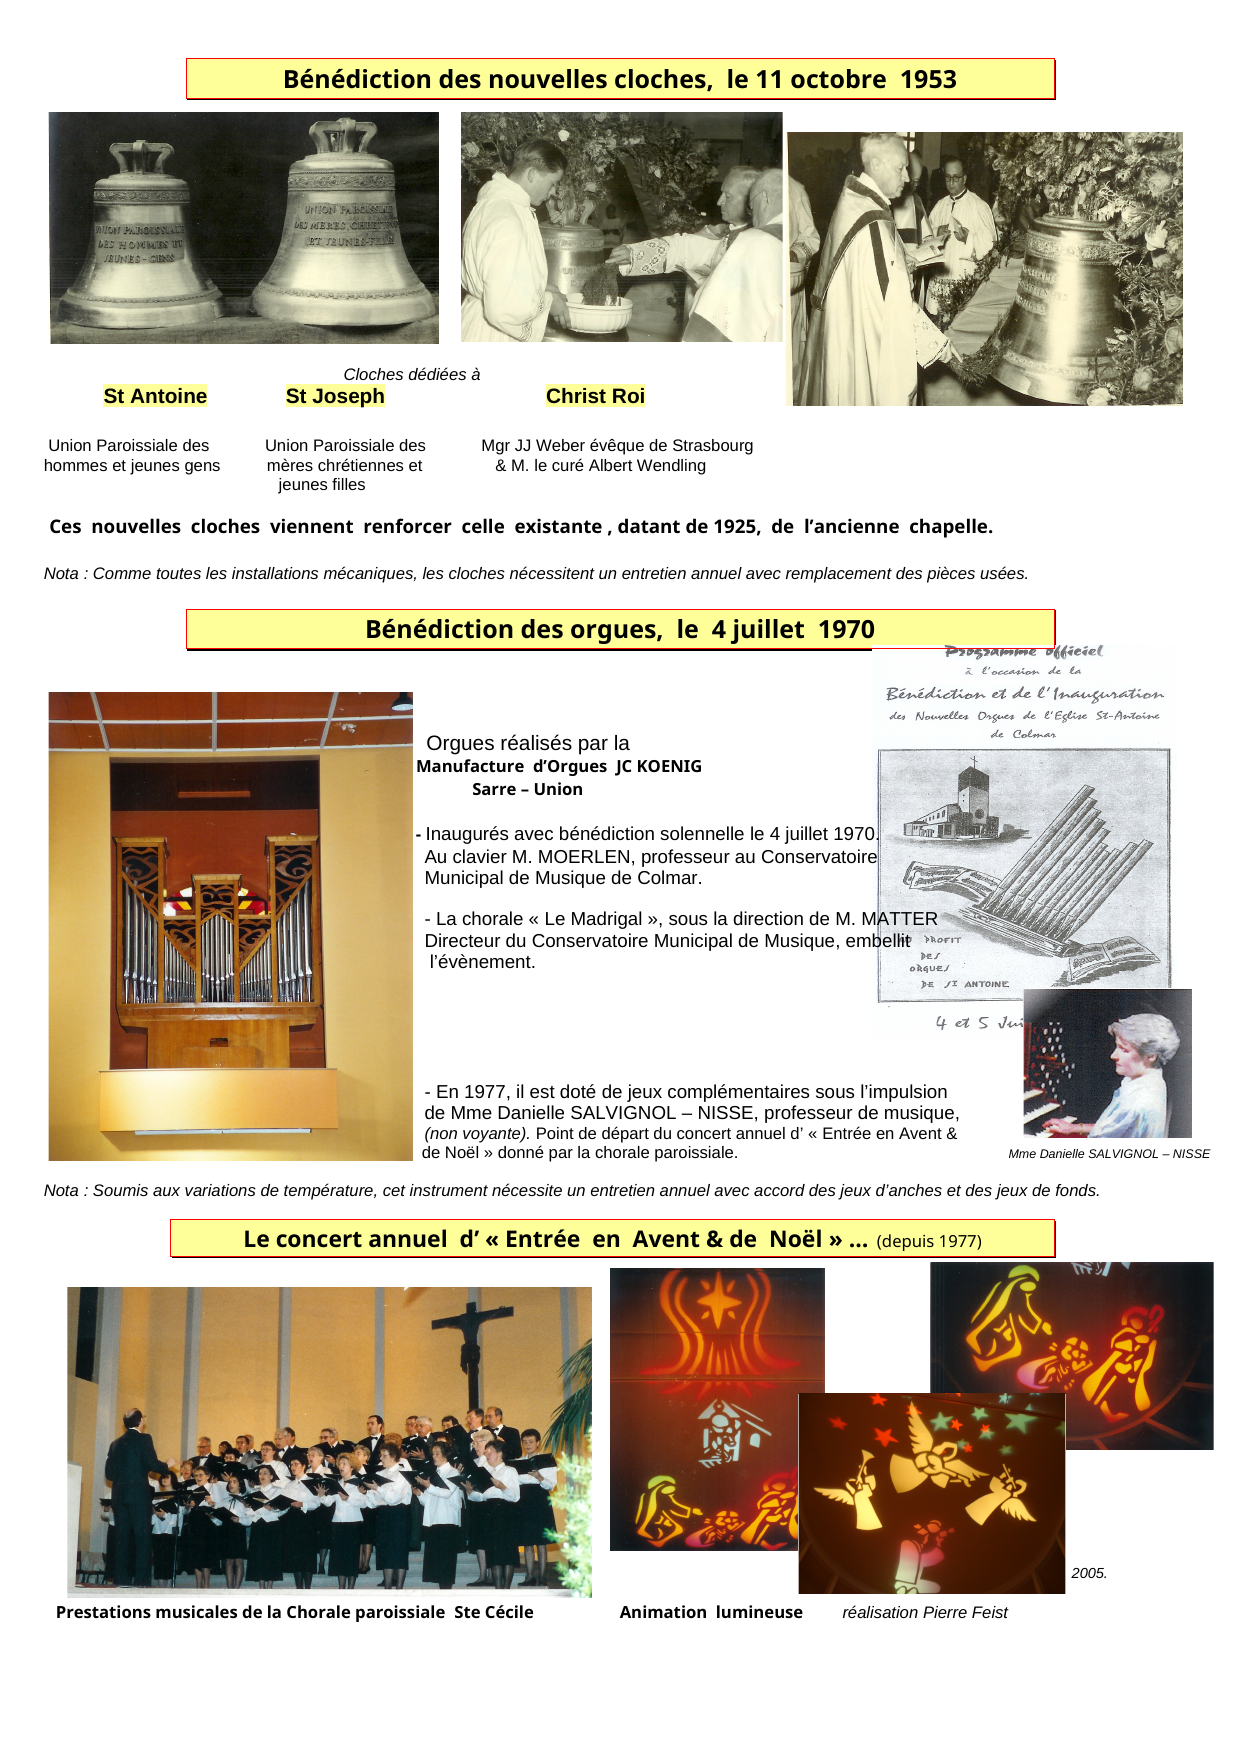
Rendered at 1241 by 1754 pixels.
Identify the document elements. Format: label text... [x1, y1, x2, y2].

text [1178, 755, 1211, 777]
text [1178, 731, 1211, 755]
picture [461, 112, 783, 342]
text Union Paroissiale des Union Paroissiale des Mgr JJ Weber évêque de Strasbourg [29, 436, 1211, 455]
text [1178, 951, 1211, 973]
text (non voyante). Point de départ du concert annuel d’ « Entrée en Avent & [413, 1123, 1211, 1143]
text Orgues réalisés par la [413, 731, 872, 755]
picture [785, 132, 1183, 406]
picture [48, 112, 439, 344]
text Prestations musicales de la Chorale paroissiale Ste Cécile Animation lumineuse réalisation Pierre Feist [29, 1601, 1211, 1624]
text Le concert annuel d’ « Entrée en Avent & de Noël » … (depuis 1977) [171, 1220, 1054, 1256]
text Nota : Comme toutes les installations mécaniques, les cloches nécessitent un entretien annuel avec remplacement des pièces usées. [29, 564, 1211, 583]
text Directeur du Conservatoire Municipal de Musique, embellit [413, 929, 872, 951]
text de Mme Danielle SALVIGNOL – NISSE, professeur de musique, [413, 1102, 1023, 1123]
text [1178, 867, 1211, 889]
text Bénédiction des nouvelles cloches, le 11 octobre 1953 [187, 59, 1054, 98]
text 2005. [1066, 1565, 1211, 1582]
text [1178, 777, 1211, 800]
picture [67, 1287, 592, 1598]
text - Inaugurés avec bénédiction solennelle le 4 juillet 1970. [413, 823, 872, 846]
text Municipal de Musique de Colmar. [413, 867, 872, 889]
text - La chorale « Le Madrigal », sous la direction de M. MATTER [413, 908, 872, 929]
text Manufacture d’Orgues JC KOENIG [413, 755, 872, 777]
picture [872, 645, 1192, 1138]
text [29, 1565, 67, 1582]
text l’évènement. [413, 951, 872, 973]
text jeunes filles [29, 474, 1211, 494]
text hommes et jeunes gens mères chrétiennes et & M. le curé Albert Wendling [29, 455, 1211, 474]
text Bénédiction des orgues, le 4 juillet 1970 [187, 610, 1054, 648]
text St Antoine St Joseph Christ Roi Abbé Reinbold [29, 383, 785, 407]
text Au clavier M. MOERLEN, professeur au Conservatoire [413, 846, 872, 867]
text - En 1977, il est doté de jeux complémentaires sous l’impulsion [413, 1080, 1023, 1102]
picture [48, 692, 413, 1161]
text [29, 731, 48, 755]
text [592, 1565, 798, 1582]
text Ces nouvelles cloches viennent renforcer celle existante , datant de 1925, de l’ancienne chapelle. [29, 513, 1211, 538]
text [29, 777, 48, 800]
text Nota : Soumis aux variations de température, cet instrument nécessite un entretien annuel avec accord des jeux d’anches et des jeux de fonds. [29, 1181, 1211, 1200]
text de Noël » donné par la chorale paroissiale. Mme Danielle SALVIGNOL – NISSE [413, 1143, 1211, 1162]
text Sarre – Union [413, 777, 872, 800]
text [1183, 364, 1211, 383]
picture [610, 1262, 1214, 1594]
text Cloches dédiées à [29, 364, 785, 383]
